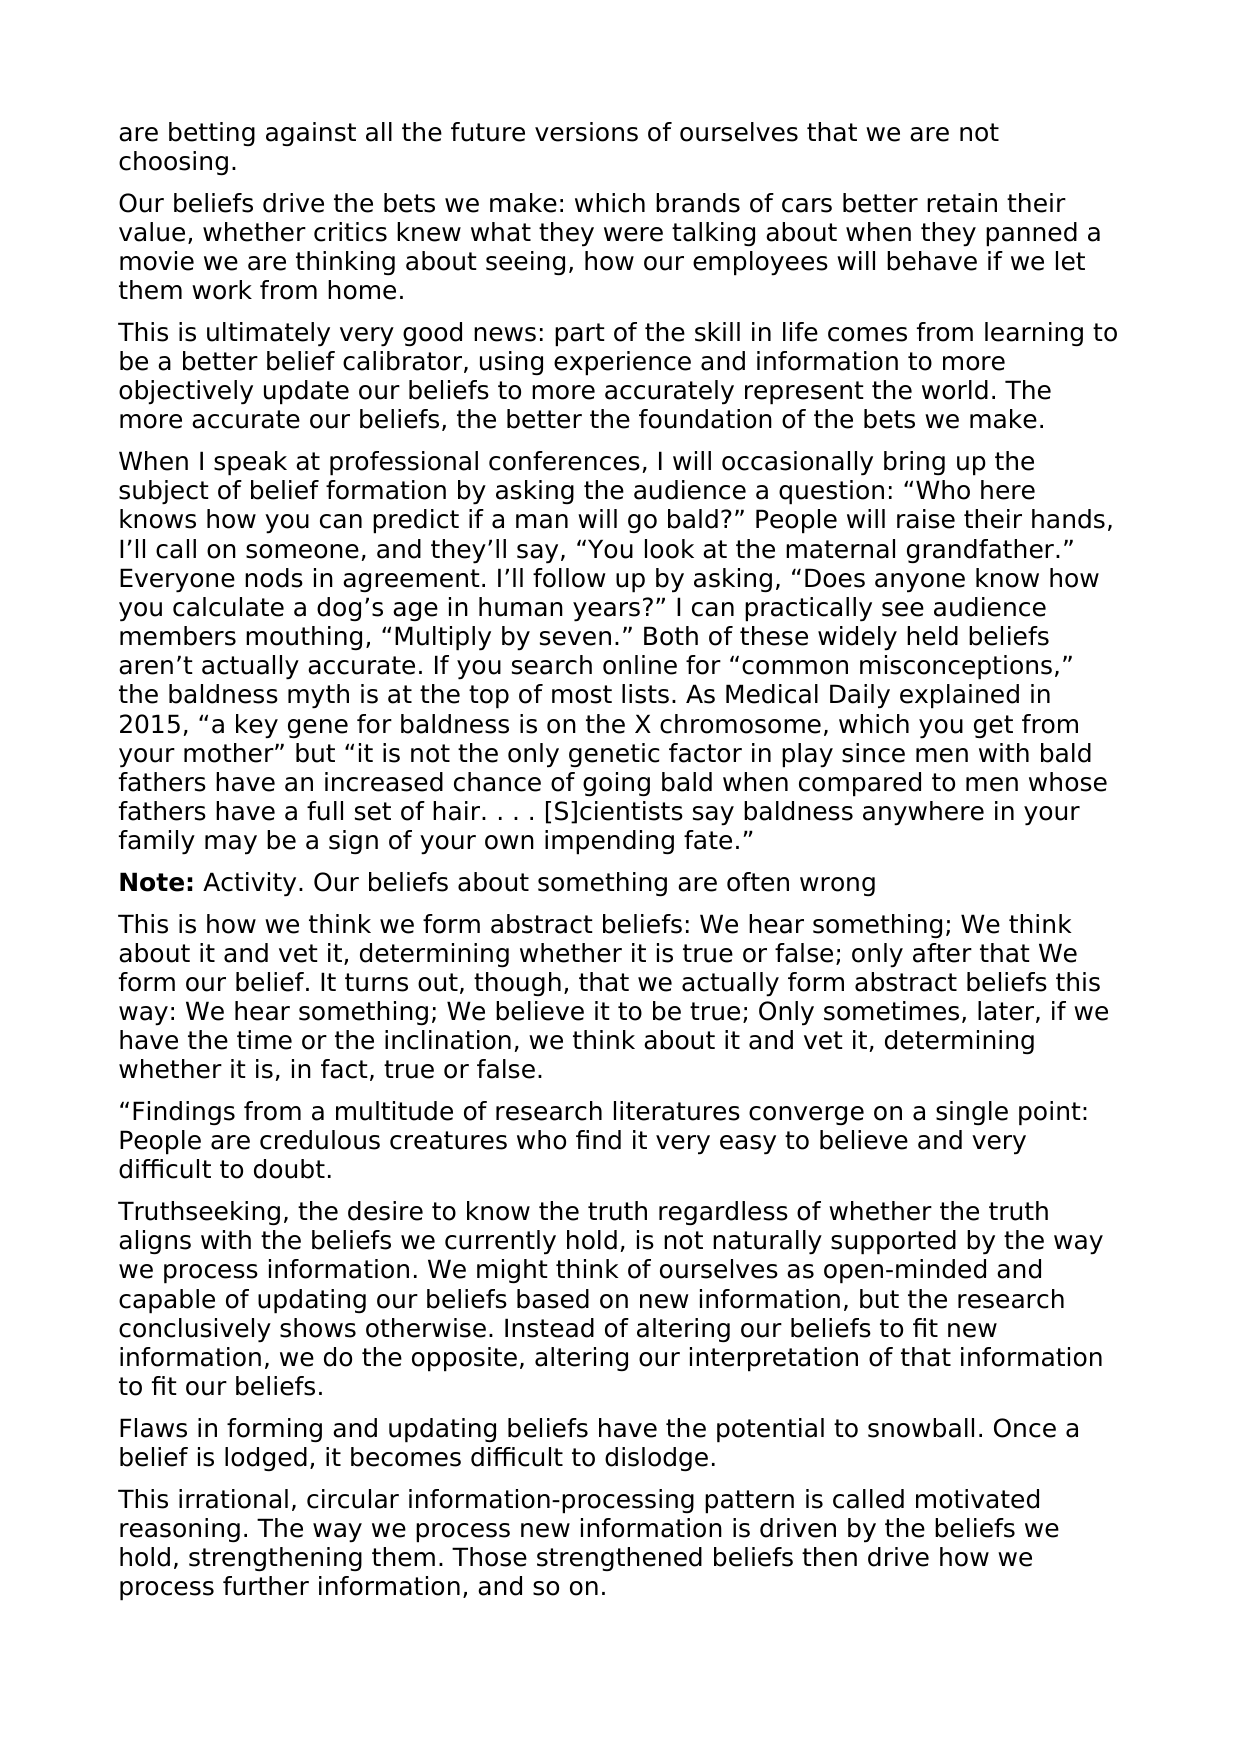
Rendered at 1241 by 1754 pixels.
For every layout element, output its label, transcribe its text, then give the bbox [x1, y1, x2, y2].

text Note: Activity. Our beliefs about something are often wrong [118, 868, 1122, 897]
text Our beliefs drive the bets we make: which brands of cars better retain their value, whether critics knew what they were talking about when they panned a movie we are thinking about seeing, how our employees will behave if we let them work from home. [118, 189, 1122, 306]
text This is ultimately very good news: part of the skill in life comes from learning to be a better belief calibrator, using experience and information to more objectively update our beliefs to more accurately represent the world. The more accurate our beliefs, the better the foundation of the bets we make. [118, 318, 1122, 435]
text Flaws in forming and updating beliefs have the potential to snowball. Once a belief is lodged, it becomes difficult to dislodge. [118, 1414, 1122, 1472]
text “Findings from a multitude of research literatures converge on a single point: People are credulous creatures who find it very easy to believe and very difficult to doubt. [118, 1097, 1122, 1185]
text This is how we think we form abstract beliefs: We hear something; We think about it and vet it, determining whether it is true or false; only after that We form our belief. It turns out, though, that we actually form abstract beliefs this way: We hear something; We believe it to be true; Only sometimes, later, if we have the time or the inclination, we think about it and vet it, determining whether it is, in fact, true or false. [118, 910, 1122, 1085]
text This irrational, circular information-processing pattern is called motivated reasoning. The way we process new information is driven by the beliefs we hold, strengthening them. Those strengthened beliefs then drive how we process further information, and so on. [118, 1485, 1122, 1601]
text are betting against all the future versions of ourselves that we are not choosing. [118, 118, 1122, 176]
text Truthseeking, the desire to know the truth regardless of whether the truth aligns with the beliefs we currently hold, is not naturally supported by the way we process information. We might think of ourselves as open-minded and capable of updating our beliefs based on new information, but the research conclusively shows otherwise. Instead of altering our beliefs to fit new information, we do the opposite, altering our interpretation of that information to fit our beliefs. [118, 1197, 1122, 1401]
text When I speak at professional conferences, I will occasionally bring up the subject of belief formation by asking the audience a question: “Who here knows how you can predict if a man will go bald?” People will raise their hands, I’ll call on someone, and they’ll say, “You look at the maternal grandfather.” Everyone nods in agreement. I’ll follow up by asking, “Does anyone know how you calculate a dog’s age in human years?” I can practically see audience members mouthing, “Multiply by seven.” Both of these widely held beliefs aren’t actually accurate. If you search online for “common misconceptions,” the baldness myth is at the top of most lists. As Medical Daily explained in 2015, “a key gene for baldness is on the X chromosome, which you get from your mother” but “it is not the only genetic factor in play since men with bald fathers have an increased chance of going bald when compared to men whose fathers have a full set of hair. . . . [S]cientists say baldness anywhere in your family may be a sign of your own impending fate.” [118, 447, 1122, 856]
